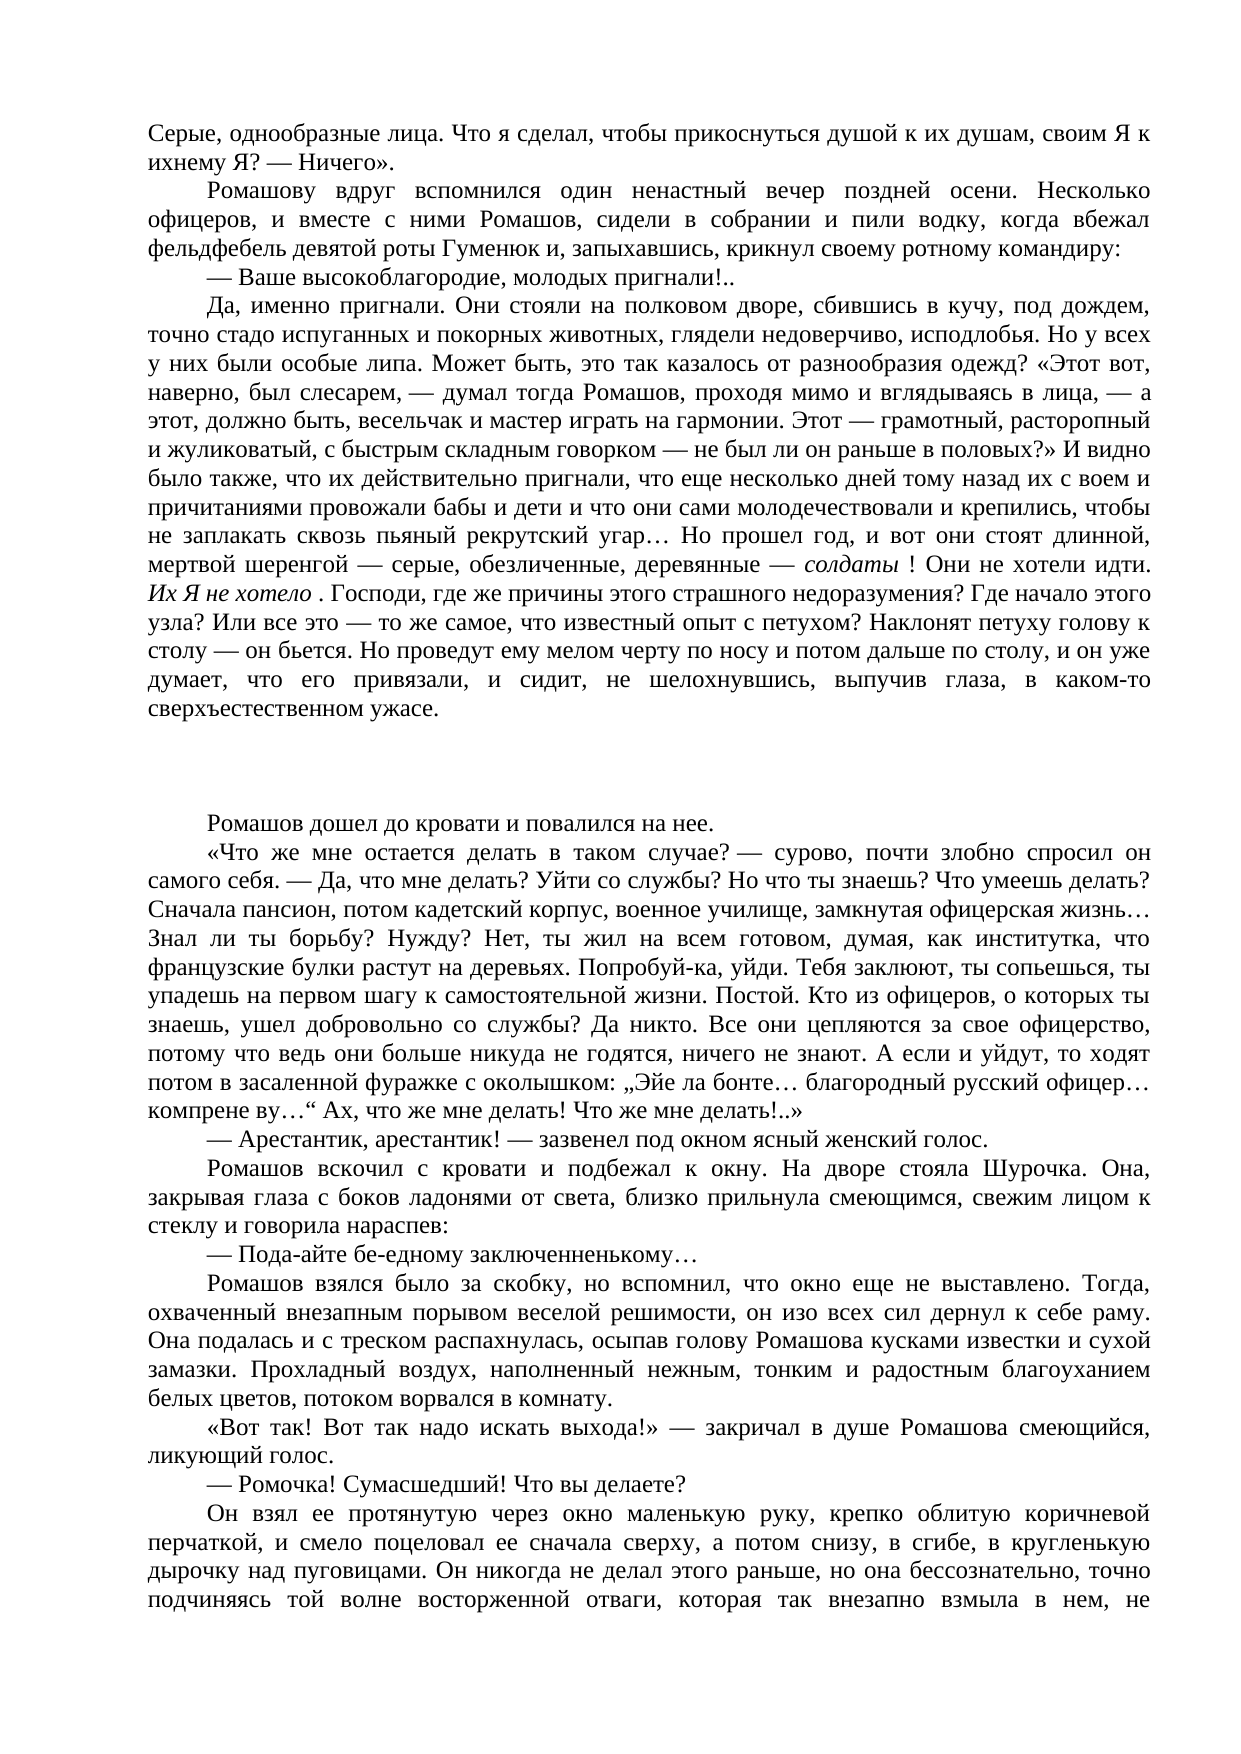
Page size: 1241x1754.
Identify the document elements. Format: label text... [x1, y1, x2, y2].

text Да, именно пригнали. Они стояли на полковом дворе, сбившись в кучу, под дождем, точно стадо испуганных и покорных животных, глядели недоверчиво, исподлобья. Но у всех у них были особые липа. Может быть, это так казалось от разнообразия одежд? «Этот вот, наверно, был слесарем, — думал тогда Ромашов, проходя мимо и вглядываясь в лица, — а этот, должно быть, весельчак и мастер играть на гармонии. Этот — грамотный, расторопный и жуликоватый, с быстрым складным говорком — не был ли он раньше в половых?» И видно было также, что их действительно пригнали, что еще несколько дней тому назад их с воем и причитаниями провожали бабы и дети и что они сами молодечествовали и крепились, чтобы не заплакать сквозь пьяный рекрутский угар… Но прошел год, и вот они стоят длинной, мертвой шеренгой — серые, обезличенные, деревянные — солдаты ! Они не хотели идти. Их Я не хотело . Господи, где же причины этого страшного недоразумения? Где начало этого узла? Или все это — то же самое, что известный опыт с петухом? Наклонят петуху голову к столу — он бьется. Но проведут ему мелом черту по носу и потом дальше по столу, и он уже думает, что его привязали, и сидит, не шелохнувшись, выпучив глаза, в каком-то сверхъестественном ужасе. [148, 291, 1152, 722]
text Ромашову вдруг вспомнился один ненастный вечер поздней осени. Несколько офицеров, и вместе с ними Ромашов, сидели в собрании и пили водку, когда вбежал фельдфебель девятой роты Гуменюк и, запыхавшись, крикнул своему ротному командиру: [148, 176, 1152, 262]
text Ромашов вскочил с кровати и подбежал к окну. На дворе стояла Шурочка. Она, закрывая глаза с боков ладонями от света, близко прильнула смеющимся, свежим лицом к стеклу и говорила нараспев: [148, 1153, 1152, 1239]
text — Ромочка! Сумасшедший! Что вы делаете? [148, 1469, 1152, 1498]
text Серые, однообразные лица. Что я сделал, чтобы прикоснуться душой к их душам, своим Я к ихнему Я? — Ничего». [148, 118, 1152, 176]
text — Ваше высокоблагородие, молодых пригнали!.. [148, 262, 1152, 291]
text «Что же мне остается делать в таком случае? — сурово, почти злобно спросил он самого себя. — Да, что мне делать? Уйти со службы? Но что ты знаешь? Что умеешь делать? Сначала пансион, потом кадетский корпус, военное училище, замкнутая офицерская жизнь… Знал ли ты борьбу? Нужду? Нет, ты жил на всем готовом, думая, как институтка, что французские булки растут на деревьях. Попробуй-ка, уйди. Тебя заклюют, ты сопьешься, ты упадешь на первом шагу к самостоятельной жизни. Постой. Кто из офицеров, о которых ты знаешь, ушел добровольно со службы? Да никто. Все они цепляются за свое офицерство, потому что ведь они больше никуда не годятся, ничего не знают. А если и уйдут, то ходят потом в засаленной фуражке с околышком: „Эйе ла бонте… благородный русский офицер… компрене ву…“ Ах, что же мне делать! Что же мне делать!..» [148, 837, 1152, 1124]
text Ромашов дошел до кровати и повалился на нее. [148, 808, 1152, 837]
text Ромашов взялся было за скобку, но вспомнил, что окно еще не выставлено. Тогда, охваченный внезапным порывом веселой решимости, он изо всех сил дернул к себе раму. Она подалась и с треском распахнулась, осыпав голову Ромашова кусками известки и сухой замазки. Прохладный воздух, наполненный нежным, тонким и радостным благоуханием белых цветов, потоком ворвался в комнату. [148, 1268, 1152, 1412]
text — Пода-айте бе-едному заключенненькому… [148, 1239, 1152, 1268]
text Он взял ее протянутую через окно маленькую руку, крепко облитую коричневой перчаткой, и смело поцеловал ее сначала сверху, а потом снизу, в сгибе, в кругленькую дырочку над пуговицами. Он никогда не делал этого раньше, но она бессознательно, точно подчиняясь той волне восторженной отваги, которая так внезапно взмыла в нем, не [148, 1498, 1152, 1613]
text — Арестантик, арестантик! — зазвенел под окном ясный женский голос. [148, 1124, 1152, 1153]
text «Вот так! Вот так надо искать выхода!» — закричал в душе Ромашова смеющийся, ликующий голос. [148, 1412, 1152, 1469]
